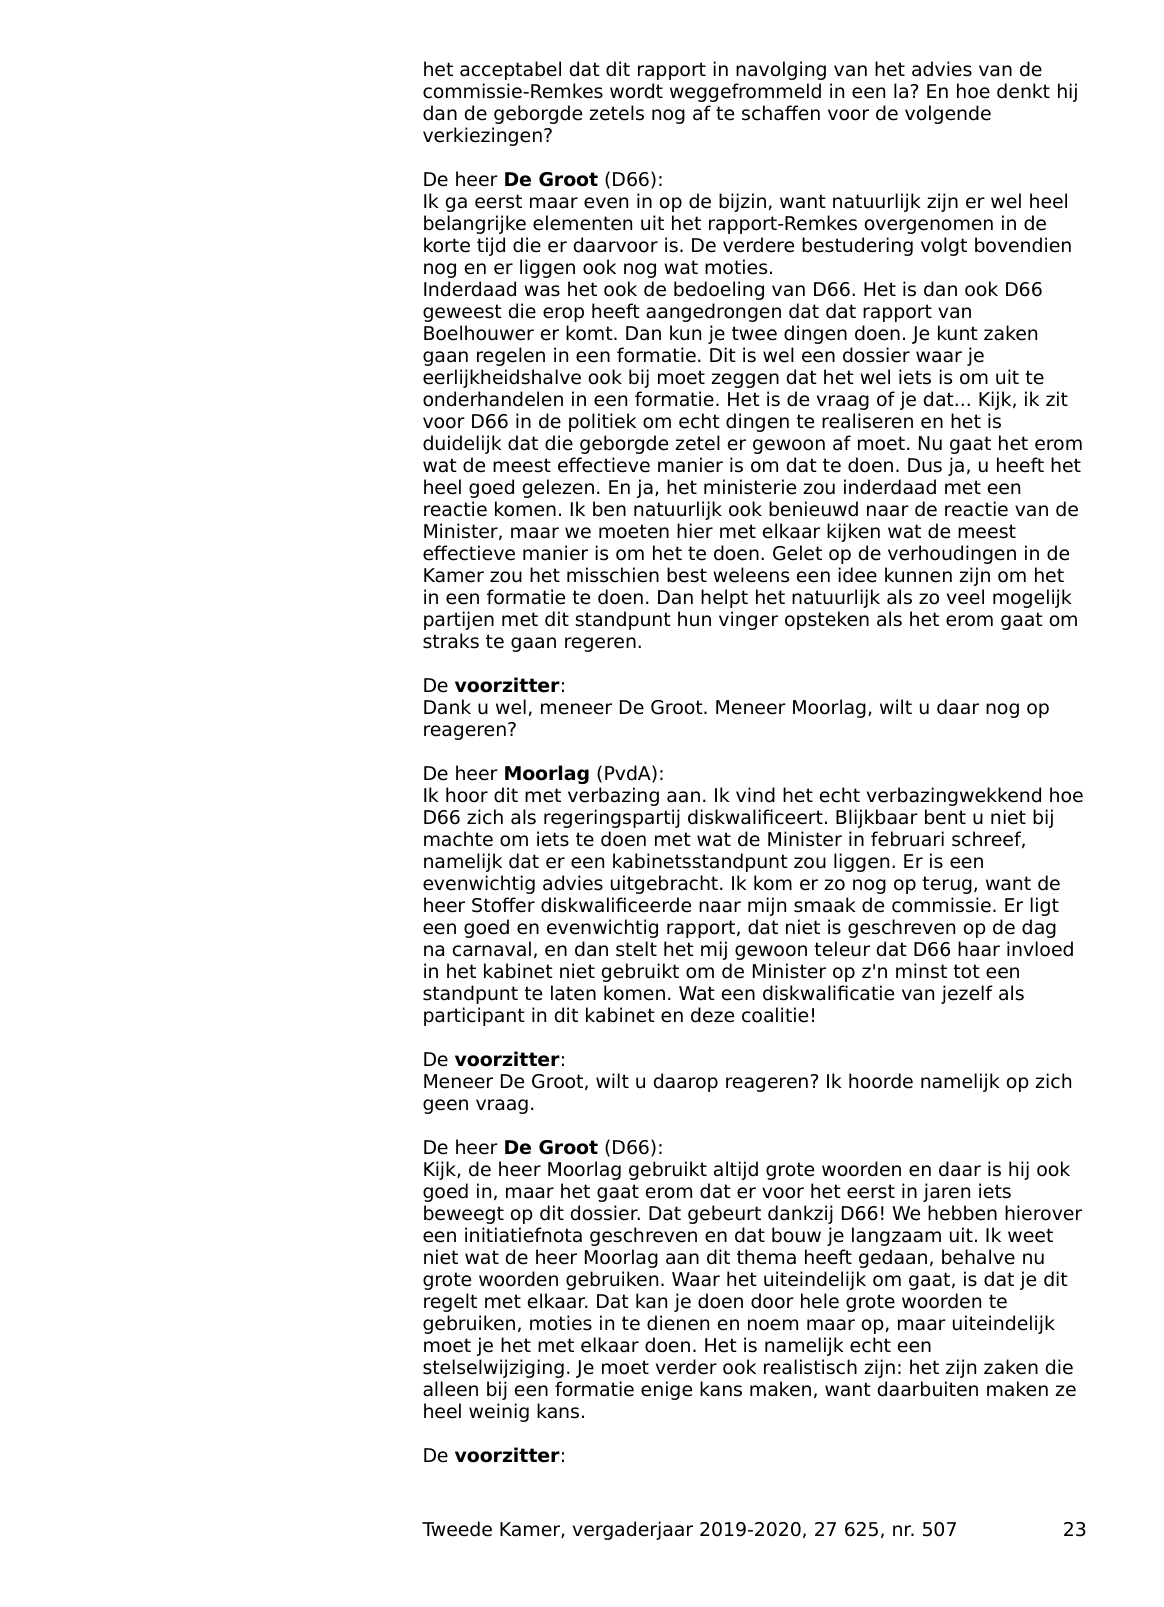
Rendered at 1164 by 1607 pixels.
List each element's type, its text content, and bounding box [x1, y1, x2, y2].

text De voorzitter: [422, 675, 1087, 697]
text Meneer De Groot, wilt u daarop reageren? Ik hoorde namelijk op zich geen vraag. [422, 1071, 1087, 1115]
text De heer Moorlag (PvdA): [422, 763, 1087, 785]
text het acceptabel dat dit rapport in navolging van het advies van de commissie-Remkes wordt weggefrommeld in een la? En hoe denkt hij dan de geborgde zetels nog af te schaffen voor de volgende verkiezingen? [422, 59, 1087, 147]
text De voorzitter: [422, 1445, 1087, 1467]
text Inderdaad was het ook de bedoeling van D66. Het is dan ook D66 geweest die erop heeft aangedrongen dat dat rapport van Boelhouwer er komt. Dan kun je twee dingen doen. Je kunt zaken gaan regelen in een formatie. Dit is wel een dossier waar je eerlijkheidshalve ook bij moet zeggen dat het wel iets is om uit te onderhandelen in een formatie. Het is de vraag of je dat... Kijk, ik zit voor D66 in de politiek om echt dingen te realiseren en het is duidelijk dat die geborgde zetel er gewoon af moet. Nu gaat het erom wat de meest effectieve manier is om dat te doen. Dus ja, u heeft het heel goed gelezen. En ja, het ministerie zou inderdaad met een reactie komen. Ik ben natuurlijk ook benieuwd naar de reactie van de Minister, maar we moeten hier met elkaar kijken wat de meest effectieve manier is om het te doen. Gelet op de verhoudingen in de Kamer zou het misschien best weleens een idee kunnen zijn om het in een formatie te doen. Dan helpt het natuurlijk als zo veel mogelijk partijen met dit standpunt hun vinger opsteken als het erom gaat om straks te gaan regeren. [422, 279, 1087, 653]
text Ik hoor dit met verbazing aan. Ik vind het echt verbazingwekkend hoe D66 zich als regeringspartij diskwalificeert. Blijkbaar bent u niet bij machte om iets te doen met wat de Minister in februari schreef, namelijk dat er een kabinetsstandpunt zou liggen. Er is een evenwichtig advies uitgebracht. Ik kom er zo nog op terug, want de heer Stoffer diskwalificeerde naar mijn smaak de commissie. Er ligt een goed en evenwichtig rapport, dat niet is geschreven op de dag na carnaval, en dan stelt het mij gewoon teleur dat D66 haar invloed in het kabinet niet gebruikt om de Minister op z'n minst tot een standpunt te laten komen. Wat een diskwalificatie van jezelf als participant in dit kabinet en deze coalitie! [422, 785, 1087, 1027]
text Kijk, de heer Moorlag gebruikt altijd grote woorden en daar is hij ook goed in, maar het gaat erom dat er voor het eerst in jaren iets beweegt op dit dossier. Dat gebeurt dankzij D66! We hebben hierover een initiatiefnota geschreven en dat bouw je langzaam uit. Ik weet niet wat de heer Moorlag aan dit thema heeft gedaan, behalve nu grote woorden gebruiken. Waar het uiteindelijk om gaat, is dat je dit regelt met elkaar. Dat kan je doen door hele grote woorden te gebruiken, moties in te dienen en noem maar op, maar uiteindelijk moet je het met elkaar doen. Het is namelijk echt een stelselwijziging. Je moet verder ook realistisch zijn: het zijn zaken die alleen bij een formatie enige kans maken, want daarbuiten maken ze heel weinig kans. [422, 1159, 1087, 1423]
text Ik ga eerst maar even in op de bijzin, want natuurlijk zijn er wel heel belangrijke elementen uit het rapport-Remkes overgenomen in de korte tijd die er daarvoor is. De verdere bestudering volgt bovendien nog en er liggen ook nog wat moties. [422, 191, 1087, 279]
text De heer De Groot (D66): [422, 1137, 1087, 1159]
text Dank u wel, meneer De Groot. Meneer Moorlag, wilt u daar nog op reageren? [422, 697, 1087, 741]
text De heer De Groot (D66): [422, 169, 1087, 191]
text De voorzitter: [422, 1049, 1087, 1071]
